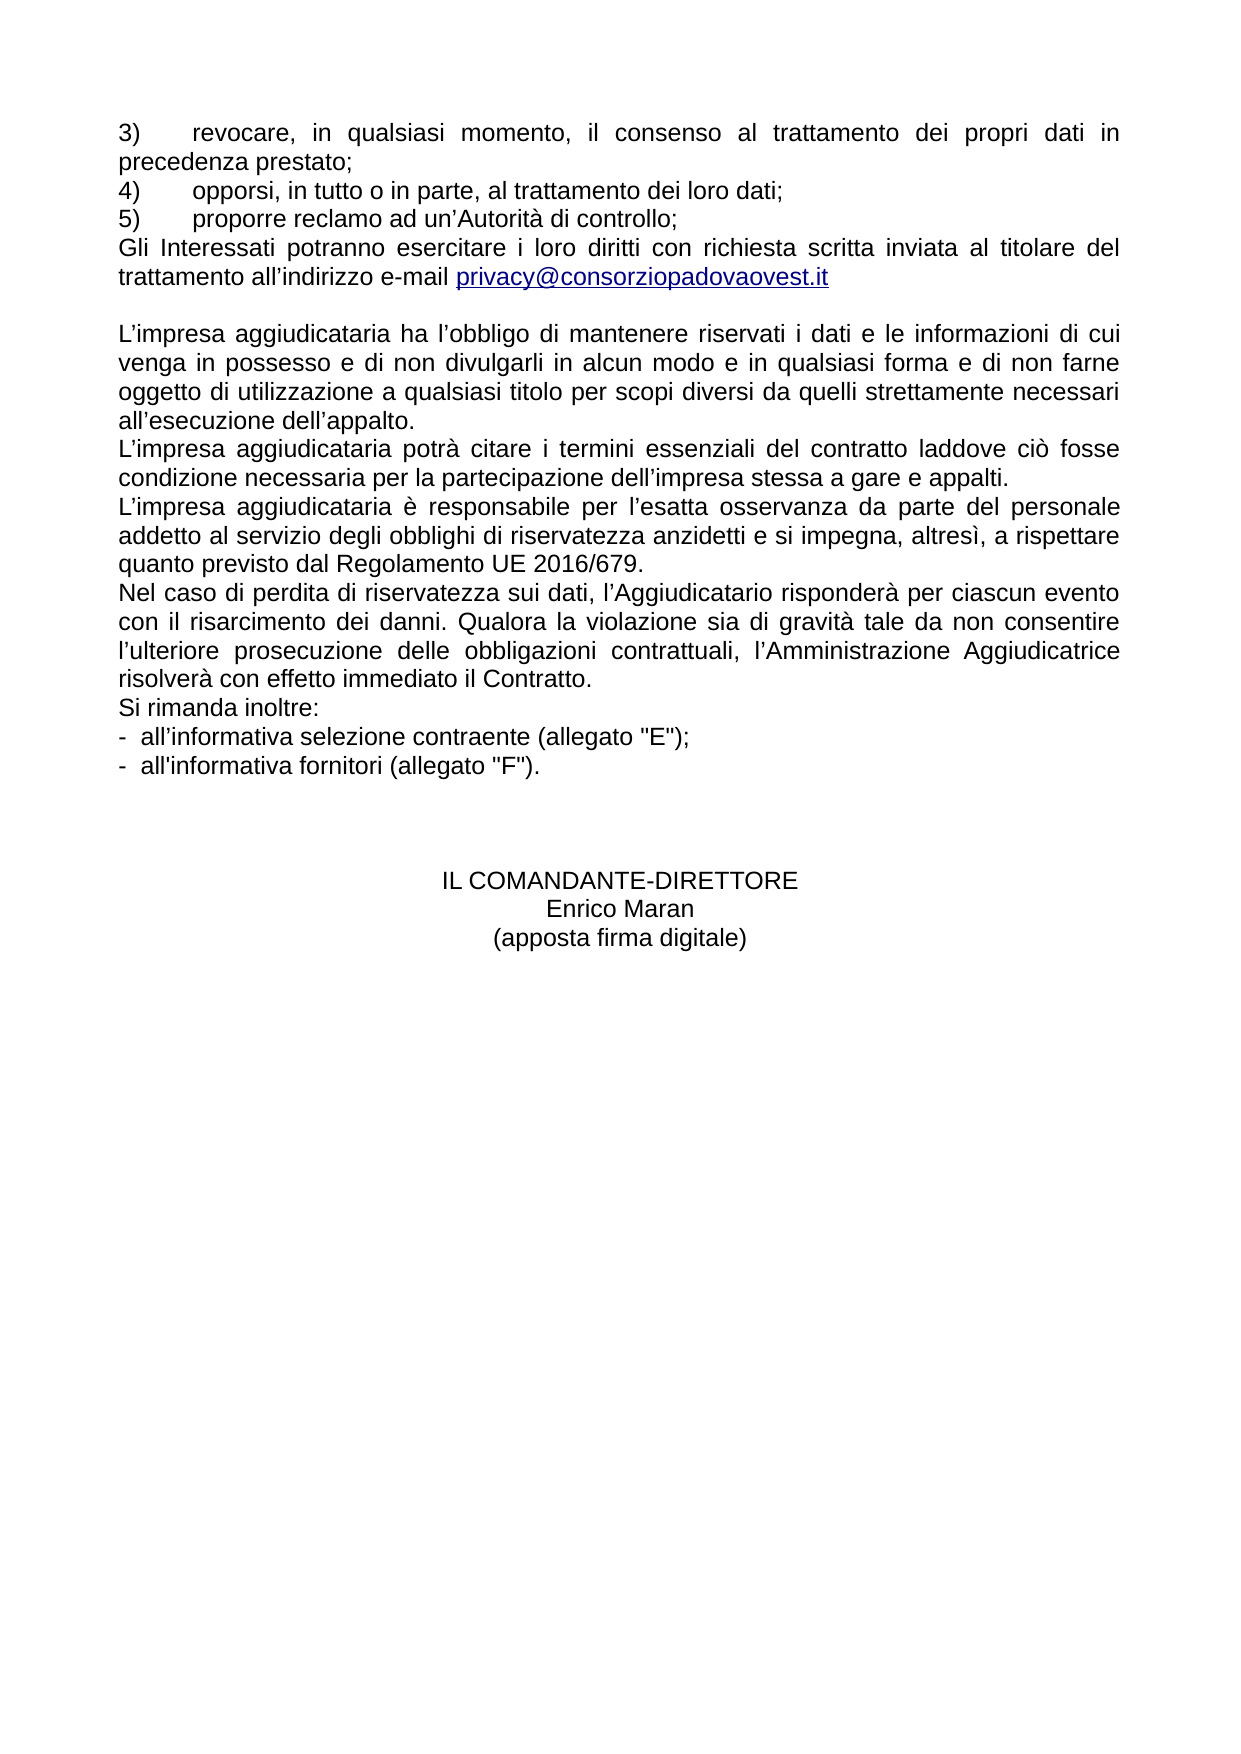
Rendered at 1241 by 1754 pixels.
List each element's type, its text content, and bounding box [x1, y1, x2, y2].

text (apposta firma digitale) [118, 923, 1122, 952]
text Si rimanda inoltre: [118, 693, 1122, 722]
text L’impresa aggiudicataria è responsabile per l’esatta osservanza da parte del personale addetto al servizio degli obblighi di riservatezza anzidetti e si impegna, altresì, a rispettare quanto previsto dal Regolamento UE 2016/679. [118, 492, 1122, 578]
text - all'informativa fornitori (allegato "F"). [118, 751, 1122, 779]
text 5) proporre reclamo ad un’Autorità di controllo; [118, 204, 1122, 233]
text Nel caso di perdita di riservatezza sui dati, l’Aggiudicatario risponderà per ciascun evento con il risarcimento dei danni. Qualora la violazione sia di gravità tale da non consentire l’ulteriore prosecuzione delle obbligazioni contrattuali, l’Amministrazione Aggiudicatrice risolverà con effetto immediato il Contratto. [118, 578, 1122, 693]
text 3) revocare, in qualsiasi momento, il consenso al trattamento dei propri dati in precedenza prestato; [118, 118, 1122, 176]
text L’impresa aggiudicataria potrà citare i termini essenziali del contratto laddove ciò fosse condizione necessaria per la partecipazione dell’impresa stessa a gare e appalti. [118, 434, 1122, 492]
text IL COMANDANTE-DIRETTORE [118, 866, 1122, 894]
text 4) opporsi, in tutto o in parte, al trattamento dei loro dati; [118, 176, 1122, 204]
text - all’informativa selezione contraente (allegato "E"); [118, 722, 1122, 751]
text L’impresa aggiudicataria ha l’obbligo di mantenere riservati i dati e le informazioni di cui venga in possesso e di non divulgarli in alcun modo e in qualsiasi forma e di non farne oggetto di utilizzazione a qualsiasi titolo per scopi diversi da quelli strettamente necessari all’esecuzione dell’appalto. [118, 319, 1122, 434]
text Gli Interessati potranno esercitare i loro diritti con richiesta scritta inviata al titolare del trattamento all’indirizzo e-mail privacy@consorziopadovaovest.it [118, 233, 1122, 291]
text Enrico Maran [118, 894, 1122, 923]
